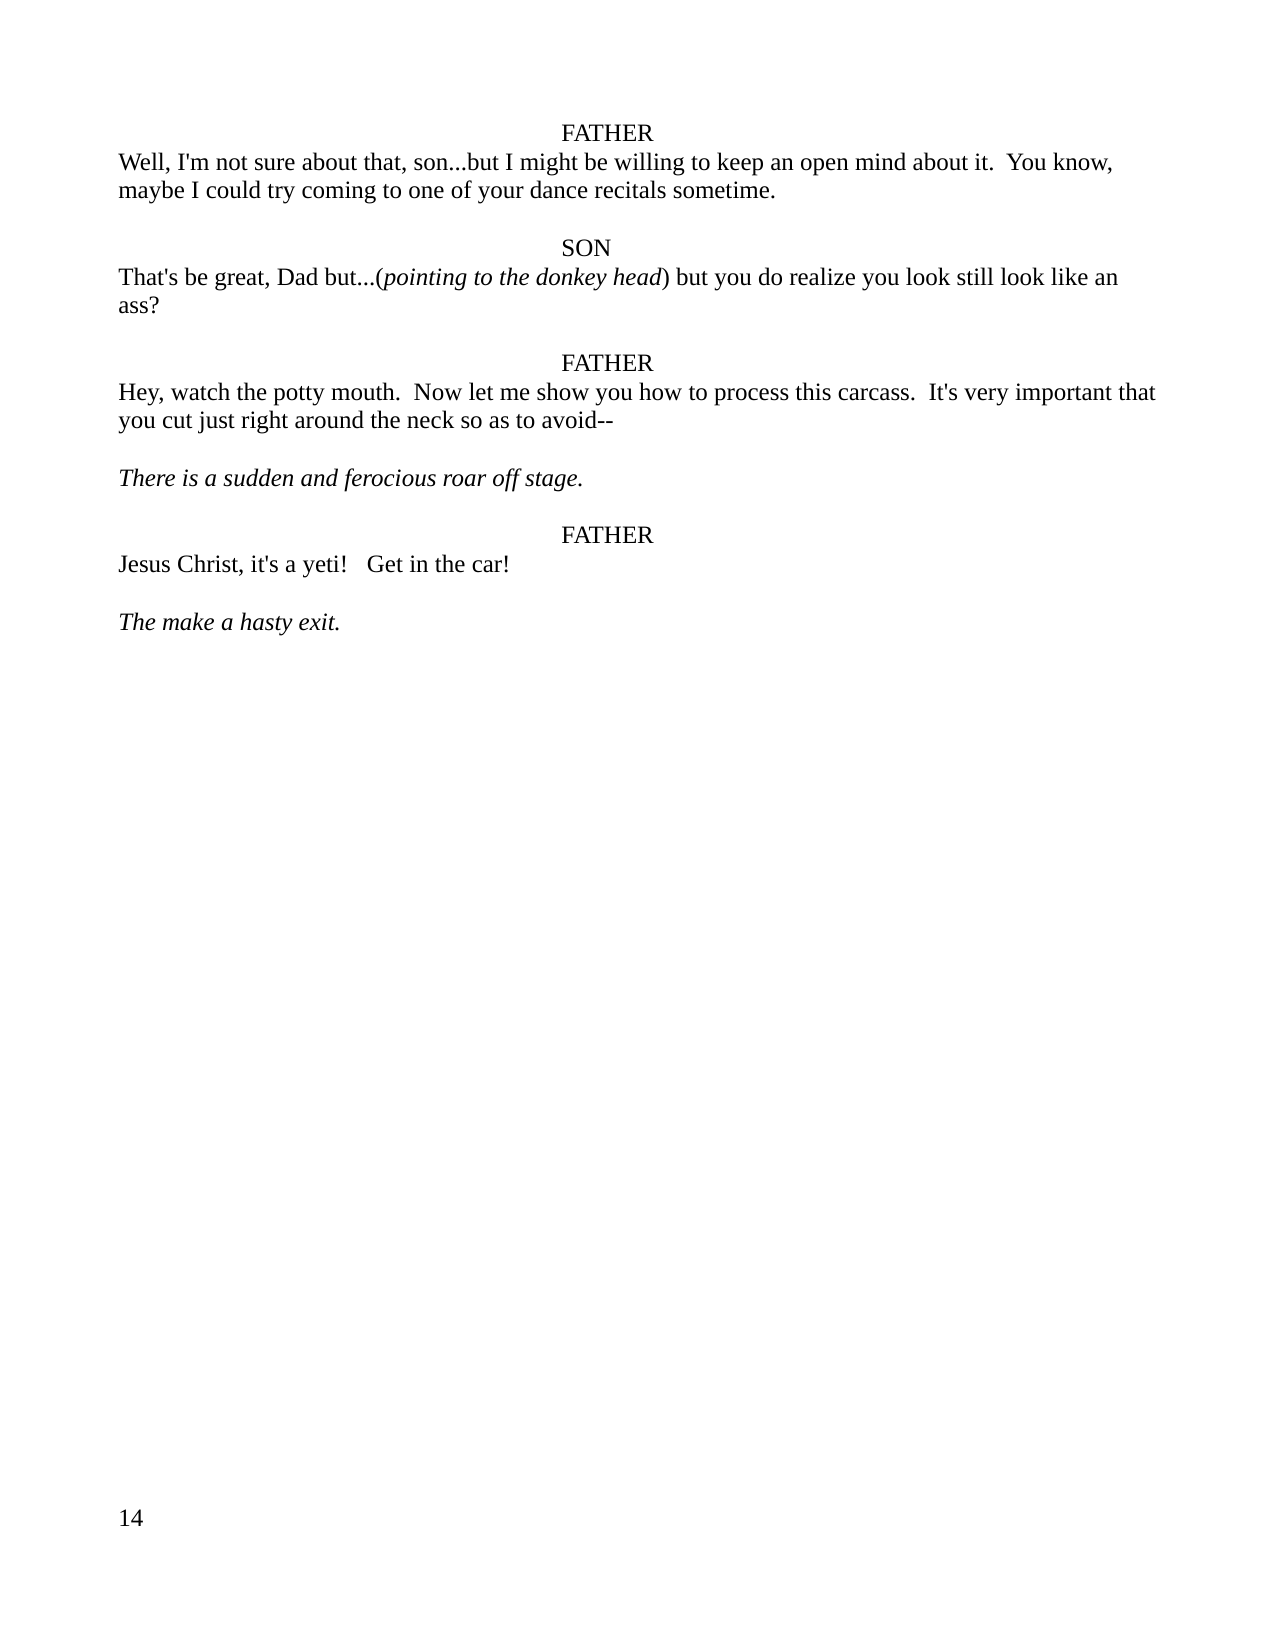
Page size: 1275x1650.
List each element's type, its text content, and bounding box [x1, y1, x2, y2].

text Well, I'm not sure about that, son...but I might be willing to keep an open mind about it. You know, maybe I could try coming to one of your dance recitals sometime. [118, 147, 1157, 204]
text FATHER [118, 521, 1157, 549]
text FATHER [118, 348, 1157, 377]
text The make a hasty exit. [118, 607, 1157, 636]
text That's be great, Dad but...(pointing to the donkey head) but you do realize you look still look like an ass? [118, 262, 1157, 319]
text Jesus Christ, it's a yeti! Get in the car! [118, 549, 1157, 578]
text Hey, watch the potty mouth. Now let me show you how to process this carcass. It's very important that you cut just right around the neck so as to avoid-- [118, 377, 1157, 434]
text There is a sudden and ferocious roar off stage. [118, 463, 1157, 492]
text FATHER [118, 118, 1157, 147]
text SON [118, 233, 1157, 262]
